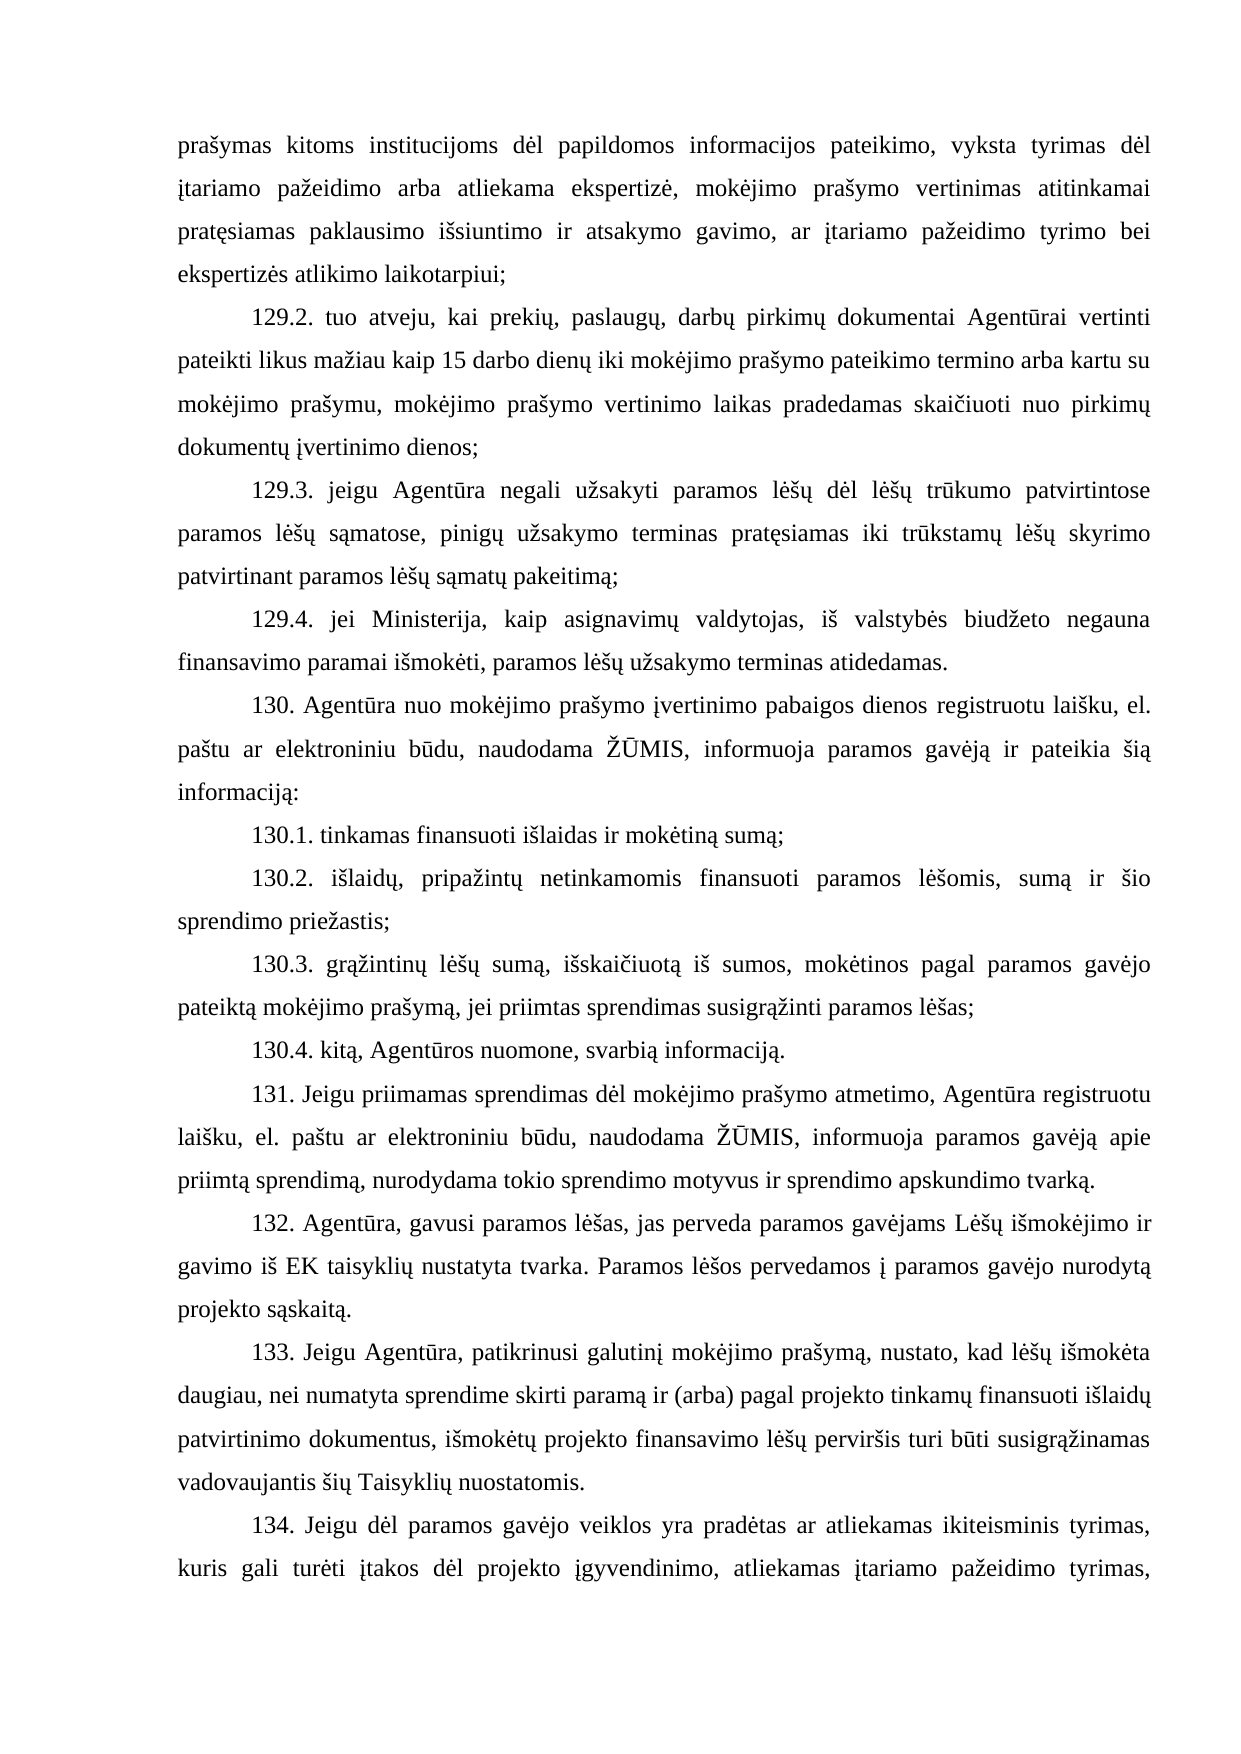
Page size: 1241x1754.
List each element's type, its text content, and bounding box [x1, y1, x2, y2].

text 129.3. jeigu Agentūra negali užsakyti paramos lėšų dėl lėšų trūkumo patvirtintose paramos lėšų sąmatose, pinigų užsakymo terminas pratęsiamas iki trūkstamų lėšų skyrimo patvirtinant paramos lėšų sąmatų pakeitimą; [177, 475, 1152, 590]
text 130.3. grąžintinų lėšų sumą, išskaičiuotą iš sumos, mokėtinos pagal paramos gavėjo pateiktą mokėjimo prašymą, jei priimtas sprendimas susigrąžinti paramos lėšas; [177, 949, 1152, 1021]
text 130.2. išlaidų, pripažintų netinkamomis finansuoti paramos lėšomis, sumą ir šio sprendimo priežastis; [177, 863, 1152, 935]
text 129.4. jei Ministerija, kaip asignavimų valdytojas, iš valstybės biudžeto negauna finansavimo paramai išmokėti, paramos lėšų užsakymo terminas atidedamas. [177, 604, 1152, 676]
text 130.1. tinkamas finansuoti išlaidas ir mokėtiną sumą; [177, 820, 1152, 849]
text 133. Jeigu Agentūra, patikrinusi galutinį mokėjimo prašymą, nustato, kad lėšų išmokėta daugiau, nei numatyta sprendime skirti paramą ir (arba) pagal projekto tinkamų finansuoti išlaidų patvirtinimo dokumentus, išmokėtų projekto finansavimo lėšų perviršis turi būti susigrąžinamas vadovaujantis šių Taisyklių nuostatomis. [177, 1337, 1152, 1496]
text 131. Jeigu priimamas sprendimas dėl mokėjimo prašymo atmetimo, Agentūra registruotu laišku, el. paštu ar elektroniniu būdu, naudodama ŽŪMIS, informuoja paramos gavėją apie priimtą sprendimą, nurodydama tokio sprendimo motyvus ir sprendimo apskundimo tvarką. [177, 1079, 1152, 1194]
text 129.2. tuo atveju, kai prekių, paslaugų, darbų pirkimų dokumentai Agentūrai vertinti pateikti likus mažiau kaip 15 darbo dienų iki mokėjimo prašymo pateikimo termino arba kartu su mokėjimo prašymu, mokėjimo prašymo vertinimo laikas pradedamas skaičiuoti nuo pirkimų dokumentų įvertinimo dienos; [177, 302, 1152, 461]
text 132. Agentūra, gavusi paramos lėšas, jas perveda paramos gavėjams Lėšų išmokėjimo ir gavimo iš EK taisyklių nustatyta tvarka. Paramos lėšos pervedamos į paramos gavėjo nurodytą projekto sąskaitą. [177, 1208, 1152, 1323]
text 134. Jeigu dėl paramos gavėjo veiklos yra pradėtas ar atliekamas ikiteisminis tyrimas, kuris gali turėti įtakos dėl projekto įgyvendinimo, atliekamas įtariamo pažeidimo tyrimas, [177, 1510, 1152, 1582]
text 130. Agentūra nuo mokėjimo prašymo įvertinimo pabaigos dienos registruotu laišku, el. paštu ar elektroniniu būdu, naudodama ŽŪMIS, informuoja paramos gavėją ir pateikia šią informaciją: [177, 691, 1152, 806]
text 130.4. kitą, Agentūros nuomone, svarbią informaciją. [177, 1036, 1152, 1064]
text prašymas kitoms institucijoms dėl papildomos informacijos pateikimo, vyksta tyrimas dėl įtariamo pažeidimo arba atliekama ekspertizė, mokėjimo prašymo vertinimas atitinkamai pratęsiamas paklausimo išsiuntimo ir atsakymo gavimo, ar įtariamo pažeidimo tyrimo bei ekspertizės atlikimo laikotarpiui; [177, 130, 1152, 288]
